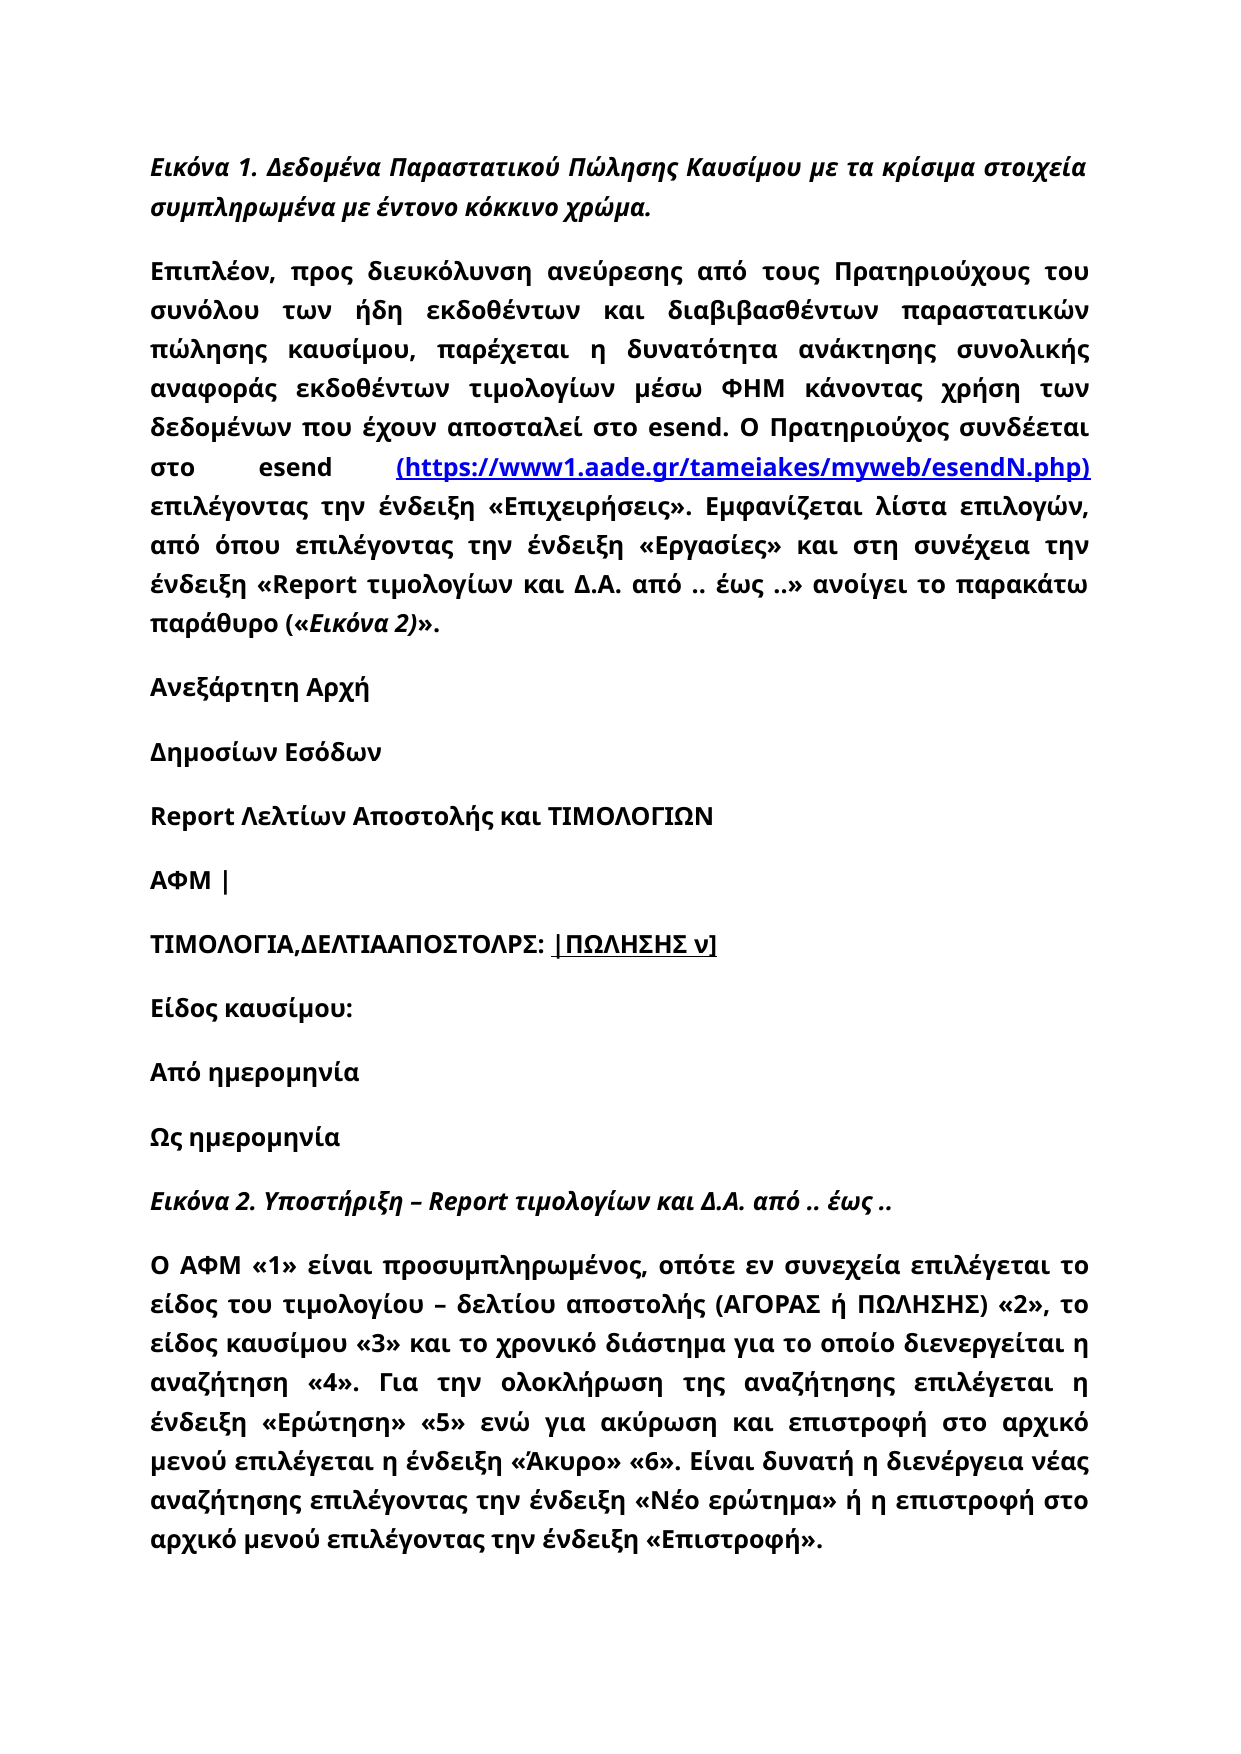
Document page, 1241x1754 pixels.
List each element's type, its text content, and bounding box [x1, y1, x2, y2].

text Εικόνα 2. Υποστήριξη – Report τιμολογίων και Δ.Α. από .. έως .. [150, 1183, 1090, 1217]
text Από ημερομηνία [150, 1055, 1090, 1089]
text Ανεξάρτητη Αρχή [150, 670, 1090, 704]
text Δημοσίων Εσόδων [150, 734, 1090, 768]
text Εικόνα 1. Δεδομένα Παραστατικού Πώλησης Καυσίμου με τα κρίσιμα στοιχεία συμπληρωμένα με έντονο κόκκινο χρώμα. [150, 150, 1090, 223]
text ΑΦΜ | [150, 862, 1090, 897]
text Ως ημερομηνία [150, 1119, 1090, 1153]
text Ο ΑΦΜ «1» είναι προσυμπληρωμένος, οπότε εν συνεχεία επιλέγεται το είδος του τιμολογίου – δελτίου αποστολής (ΑΓΟΡΑΣ ή ΠΩΛΗΣΗΣ) «2», το είδος καυσίμου «3» και το χρονικό διάστημα για το οποίο διενεργείται η αναζήτηση «4». Για την ολοκλήρωση της αναζήτησης επιλέγεται η ένδειξη «Ερώτηση» «5» ενώ για ακύρωση και επιστροφή στο αρχικό μενού επιλέγεται η ένδειξη «Άκυρο» «6». Είναι δυνατή η διενέργεια νέας αναζήτησης επιλέγοντας την ένδειξη «Νέο ερώτημα» ή η επιστροφή στο αρχικό μενού επιλέγοντας την ένδειξη «Επιστροφή». [150, 1247, 1090, 1556]
text Είδος καυσίμου: [150, 991, 1090, 1025]
text Επιπλέον, προς διευκόλυνση ανεύρεσης από τους Πρατηριούχους του συνόλου των ήδη εκδοθέντων και διαβιβασθέντων παραστατικών πώλησης καυσίμου, παρέχεται η δυνατότητα ανάκτησης συνολικής αναφοράς εκδοθέντων τιμολογίων μέσω ΦΗΜ κάνοντας χρήση των δεδομένων που έχουν αποσταλεί στο esend. Ο Πρατηριούχος συνδέεται στο esend (https://www1.aade.gr/tameiakes/myweb/esendN.php) επιλέγοντας την ένδειξη «Επιχειρήσεις». Εμφανίζεται λίστα επιλογών, από όπου επιλέγοντας την ένδειξη «Εργασίες» και στη συνέχεια την ένδειξη «Report τιμολογίων και Δ.Α. από .. έως ..» ανοίγει το παρακάτω παράθυρο («Εικόνα 2)». [150, 253, 1090, 640]
text Report Λελτίων Αποστολής και ΤΙΜΟΛΟΓΙΩΝ [150, 798, 1090, 832]
text ΤΙΜΟΛΟΓΙΑ,ΔΕΛΤΙΑΑΠΟΣΤΟΛΡΣ: |ΠΩΛΗΣΗΣ ν] [150, 927, 1090, 961]
